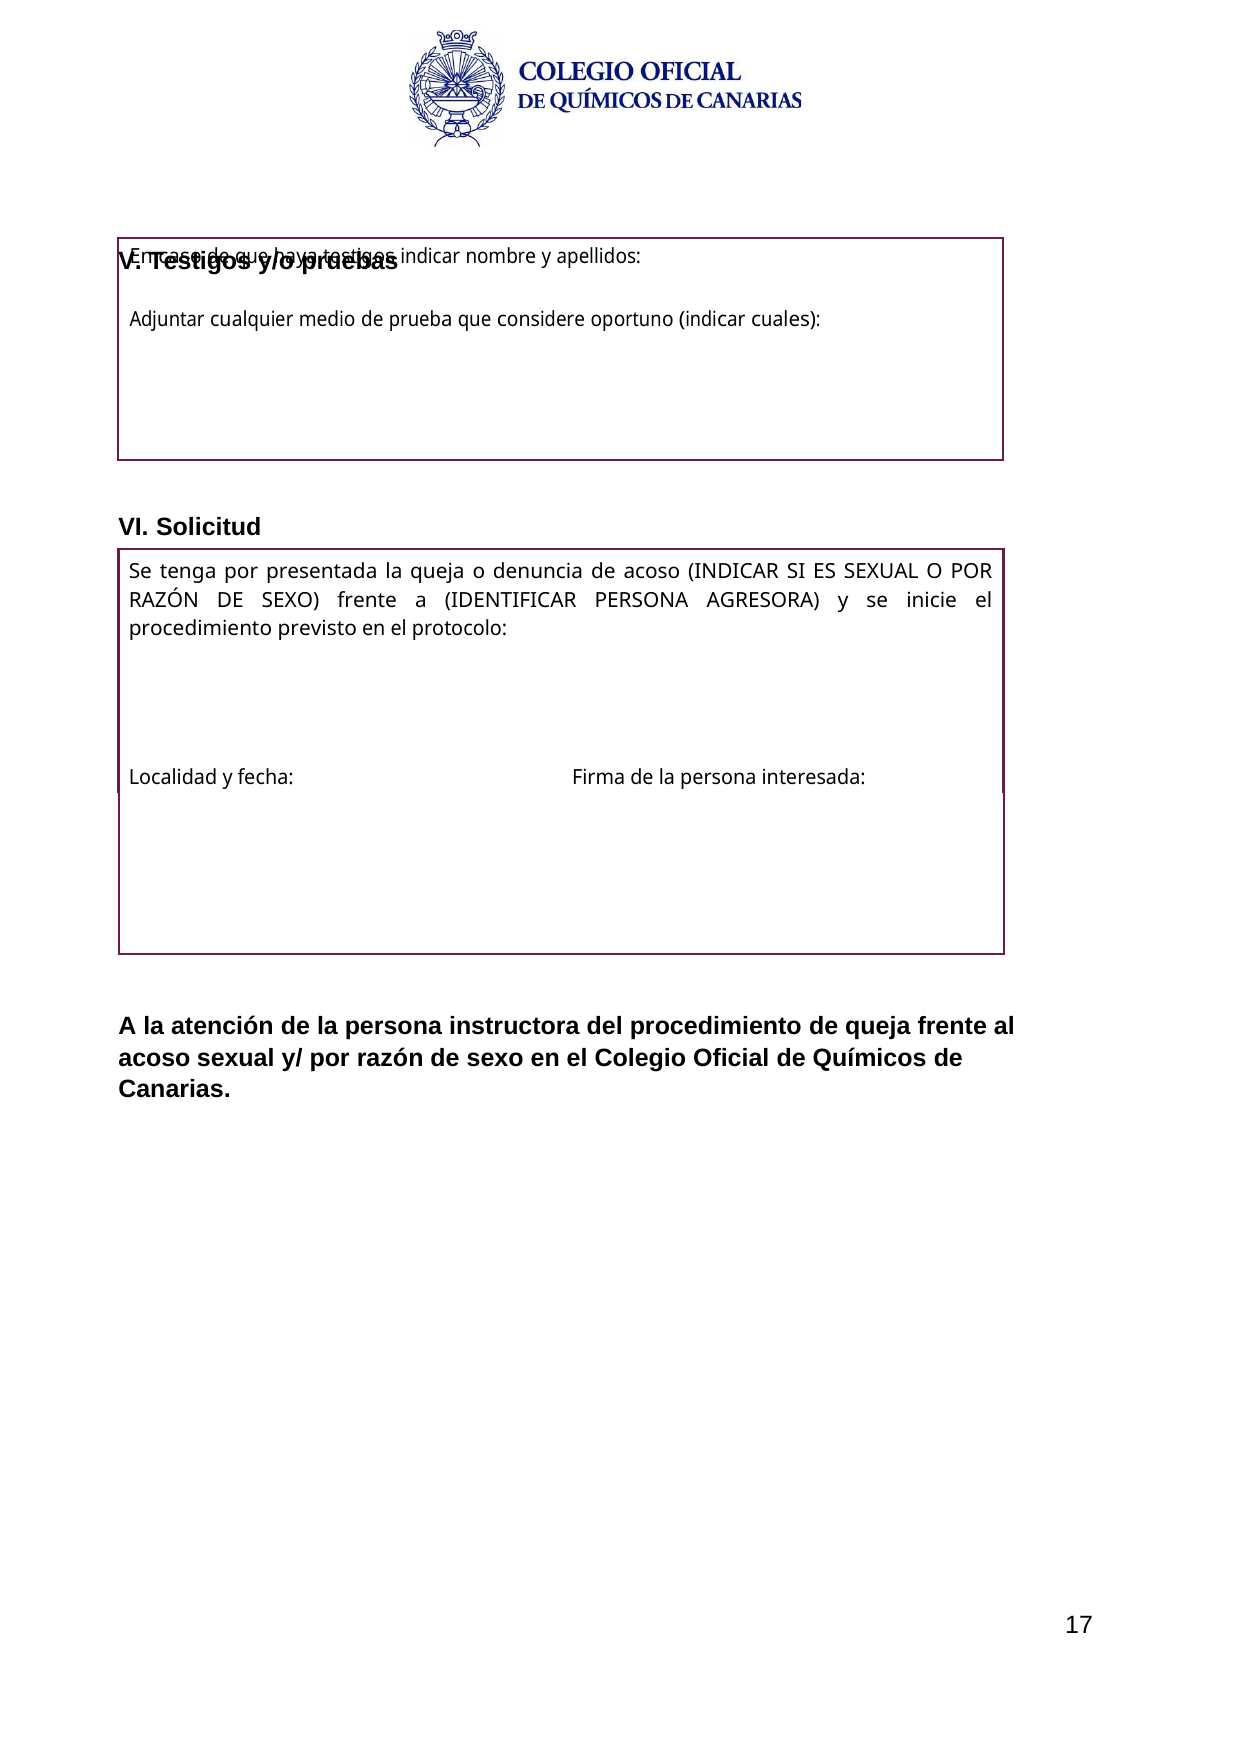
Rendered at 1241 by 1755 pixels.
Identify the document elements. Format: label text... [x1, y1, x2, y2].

text A la atención de la persona instructora del procedimiento de queja frente al acoso sexual y/ por razón de sexo en el Colegio Oficial de Químicos de Canarias. [118, 1011, 1049, 1103]
table_header Se tenga por presentada la queja o denuncia de acoso (INDICAR SI ES SEXUAL O POR RAZÓN DE SEXO) frente a (IDENTIFICAR PERSONA AGRESORA) y se inicie el procedimiento previsto en el protocolo: [120, 550, 1002, 698]
list Testigos y/o pruebas [119, 246, 1002, 274]
list [1004, 246, 1049, 274]
list Solicitud [118, 512, 1049, 541]
table_cell Firma de la persona interesada: [434, 698, 1002, 793]
table_cell Localidad y fecha: [120, 698, 434, 793]
